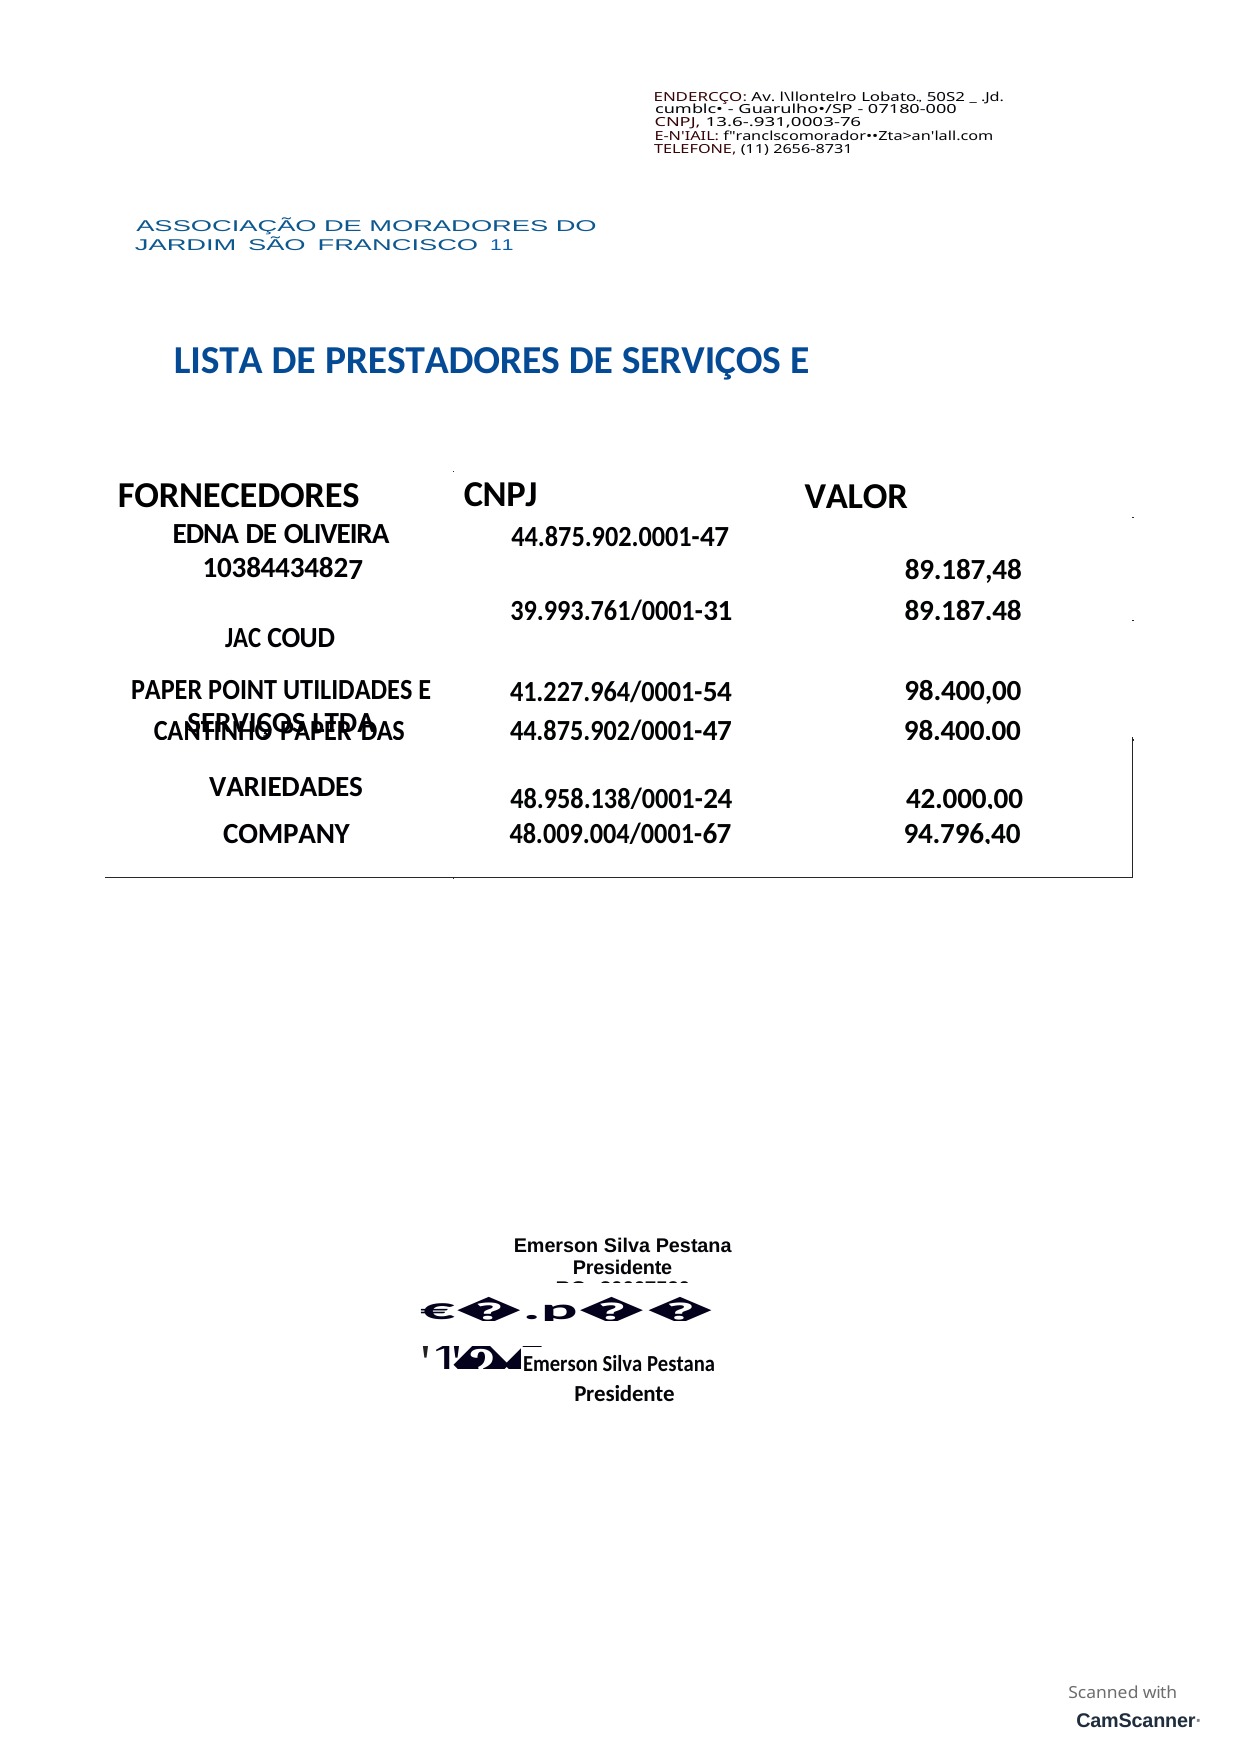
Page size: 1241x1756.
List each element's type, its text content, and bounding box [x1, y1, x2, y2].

text EDNA DE OLIVEIRA 10384434827 [172, 517, 400, 586]
text €�.p�� '1'�� [420, 1291, 765, 1321]
text LISTA DE PRESTADORES DE SERVIÇOS E FORNECEDORES [174, 335, 1075, 387]
text €�.p�� '1'�� [669, 1302, 691, 1314]
text €�.p�� '1'�� [601, 1302, 623, 1314]
text FORNECEDORES [118, 472, 400, 516]
text Emerson Silva Pestana Presidente [513, 1236, 732, 1278]
text E-N'IAIL: f"ranclscomorador••Zta>an'lall.com TELEFONE, (11) 2656-8731 [654, 129, 1069, 157]
text CamScanner· [1076, 1708, 1203, 1731]
text Emerson Silva Pestana Presidente [523, 1349, 718, 1407]
text 41.227.964/0001-54 [510, 673, 793, 708]
text CNPJ VALOR [464, 473, 1132, 517]
text €�.p�� '1'�� [449, 1346, 472, 1368]
text JAC COUD [108, 620, 452, 654]
text 98.400,00 [794, 672, 1131, 708]
text ASSOCIAÇÃO DE MORADORES DO JARDIM SÃO FRANCISCO 11 [134, 217, 623, 253]
text €�.p�� '1'�� [491, 1346, 523, 1362]
text 44.875.902.0001-47 [511, 518, 793, 553]
text €�.p�� '1'�� [478, 1302, 500, 1314]
text CNPJ, 13.6-.931,0003-76 [693, 117, 1069, 128]
text €�.p�� '1'�� [542, 1346, 765, 1368]
text PAPER POINT UTILIDADES E SERVIÇOS LTDA [108, 672, 453, 740]
text Scanned with [1068, 1681, 1203, 1704]
text RG: 36667590 [513, 1278, 733, 1283]
text VARIEDADES CONQUISTA CONTABIL [154, 769, 453, 809]
text 89.187,48 [796, 551, 1131, 587]
text €�.p�� '1'�� [420, 1346, 443, 1368]
text €�.p�� '1'�� [471, 1349, 493, 1368]
text ENDERCÇO: Av. l\llontelro Lobato., 50S2 _ .Jd. cumblc• - Guarulho•/SP - 07180-000 [653, 92, 1069, 117]
